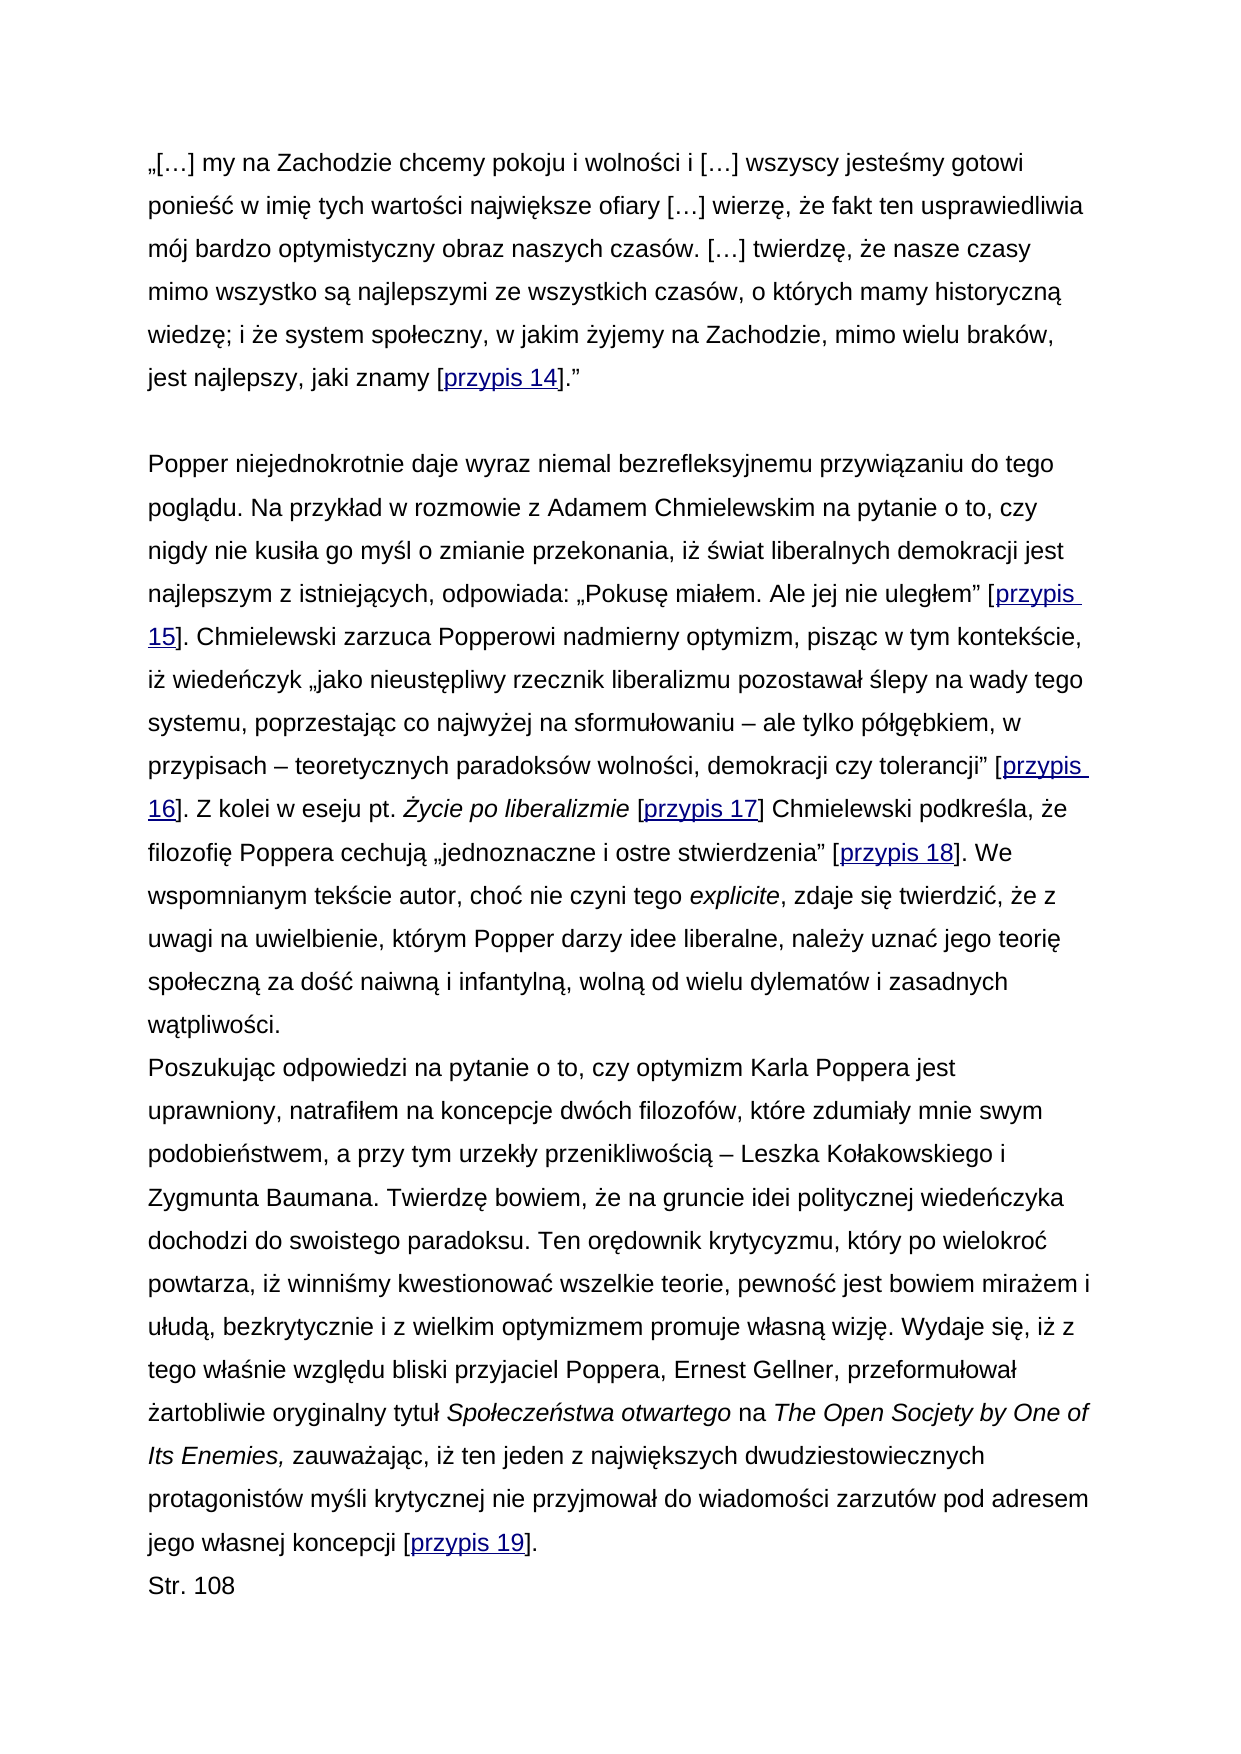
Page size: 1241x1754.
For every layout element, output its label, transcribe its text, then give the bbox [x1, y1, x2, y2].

text Popper niejednokrotnie daje wyraz niemal bezrefleksyjnemu przywiązaniu do tego poglądu. Na przykład w rozmowie z Adamem Chmielewskim na pytanie o to, czy nigdy nie kusiła go myśl o zmianie przekonania, iż świat liberalnych demokracji jest najlepszym z istniejących, odpowiada: „Pokusę miałem. Ale jej nie uległem” [przypis 15]. Chmielewski zarzuca Popperowi nadmierny optymizm, pisząc w tym kontekście, iż wiedeńczyk „jako nieustępliwy rzecznik liberalizmu pozostawał ślepy na wady tego systemu, poprzestając co najwyżej na sformułowaniu – ale tylko półgębkiem, w przypisach – teoretycznych paradoksów wolności, demokracji czy tolerancji” [przypis 16]. Z kolei w eseju pt. Życie po liberalizmie [przypis 17] Chmielewski podkreśla, że filozofię Poppera cechują „jednoznaczne i ostre stwierdzenia” [przypis 18]. We wspomnianym tekście autor, choć nie czyni tego explicite, zdaje się twierdzić, że z uwagi na uwielbienie, którym Popper darzy idee liberalne, należy uznać jego teorię społeczną za dość naiwną i infantylną, wolną od wielu dylematów i zasadnych wątpliwości. [148, 449, 1093, 1039]
text Str. 108 [148, 1571, 1093, 1599]
text Poszukując odpowiedzi na pytanie o to, czy optymizm Karla Poppera jest uprawniony, natrafiłem na koncepcje dwóch filozofów, które zdumiały mnie swym podobieństwem, a przy tym urzekły przenikliwością – Leszka Kołakowskiego i Zygmunta Baumana. Twierdzę bowiem, że na gruncie idei politycznej wiedeńczyka dochodzi do swoistego paradoksu. Ten orędownik krytycyzmu, który po wielokroć powtarza, iż winniśmy kwestionować wszelkie teorie, pewność jest bowiem mirażem i ułudą, bezkrytycznie i z wielkim optymizmem promuje własną wizję. Wydaje się, iż z tego właśnie względu bliski przyjaciel Poppera, Ernest Gellner, przeformułował żartobliwie oryginalny tytuł Społeczeństwa otwartego na The Open Socjety by One of Its Enemies, zauważając, iż ten jeden z największych dwudziestowiecznych protagonistów myśli krytycznej nie przyjmował do wiadomości zarzutów pod adresem jego własnej koncepcji [przypis 19]. [148, 1053, 1093, 1556]
text „[…] my na Zachodzie chcemy pokoju i wolności i […] wszyscy jesteśmy gotowi ponieść w imię tych wartości największe ofiary […] wierzę, że fakt ten usprawiedliwia mój bardzo optymistyczny obraz naszych czasów. […] twierdzę, że nasze czasy mimo wszystko są najlepszymi ze wszystkich czasów, o których mamy historyczną wiedzę; i że system społeczny, w jakim żyjemy na Zachodzie, mimo wielu braków, jest najlepszy, jaki znamy [przypis 14].” [148, 148, 1093, 392]
